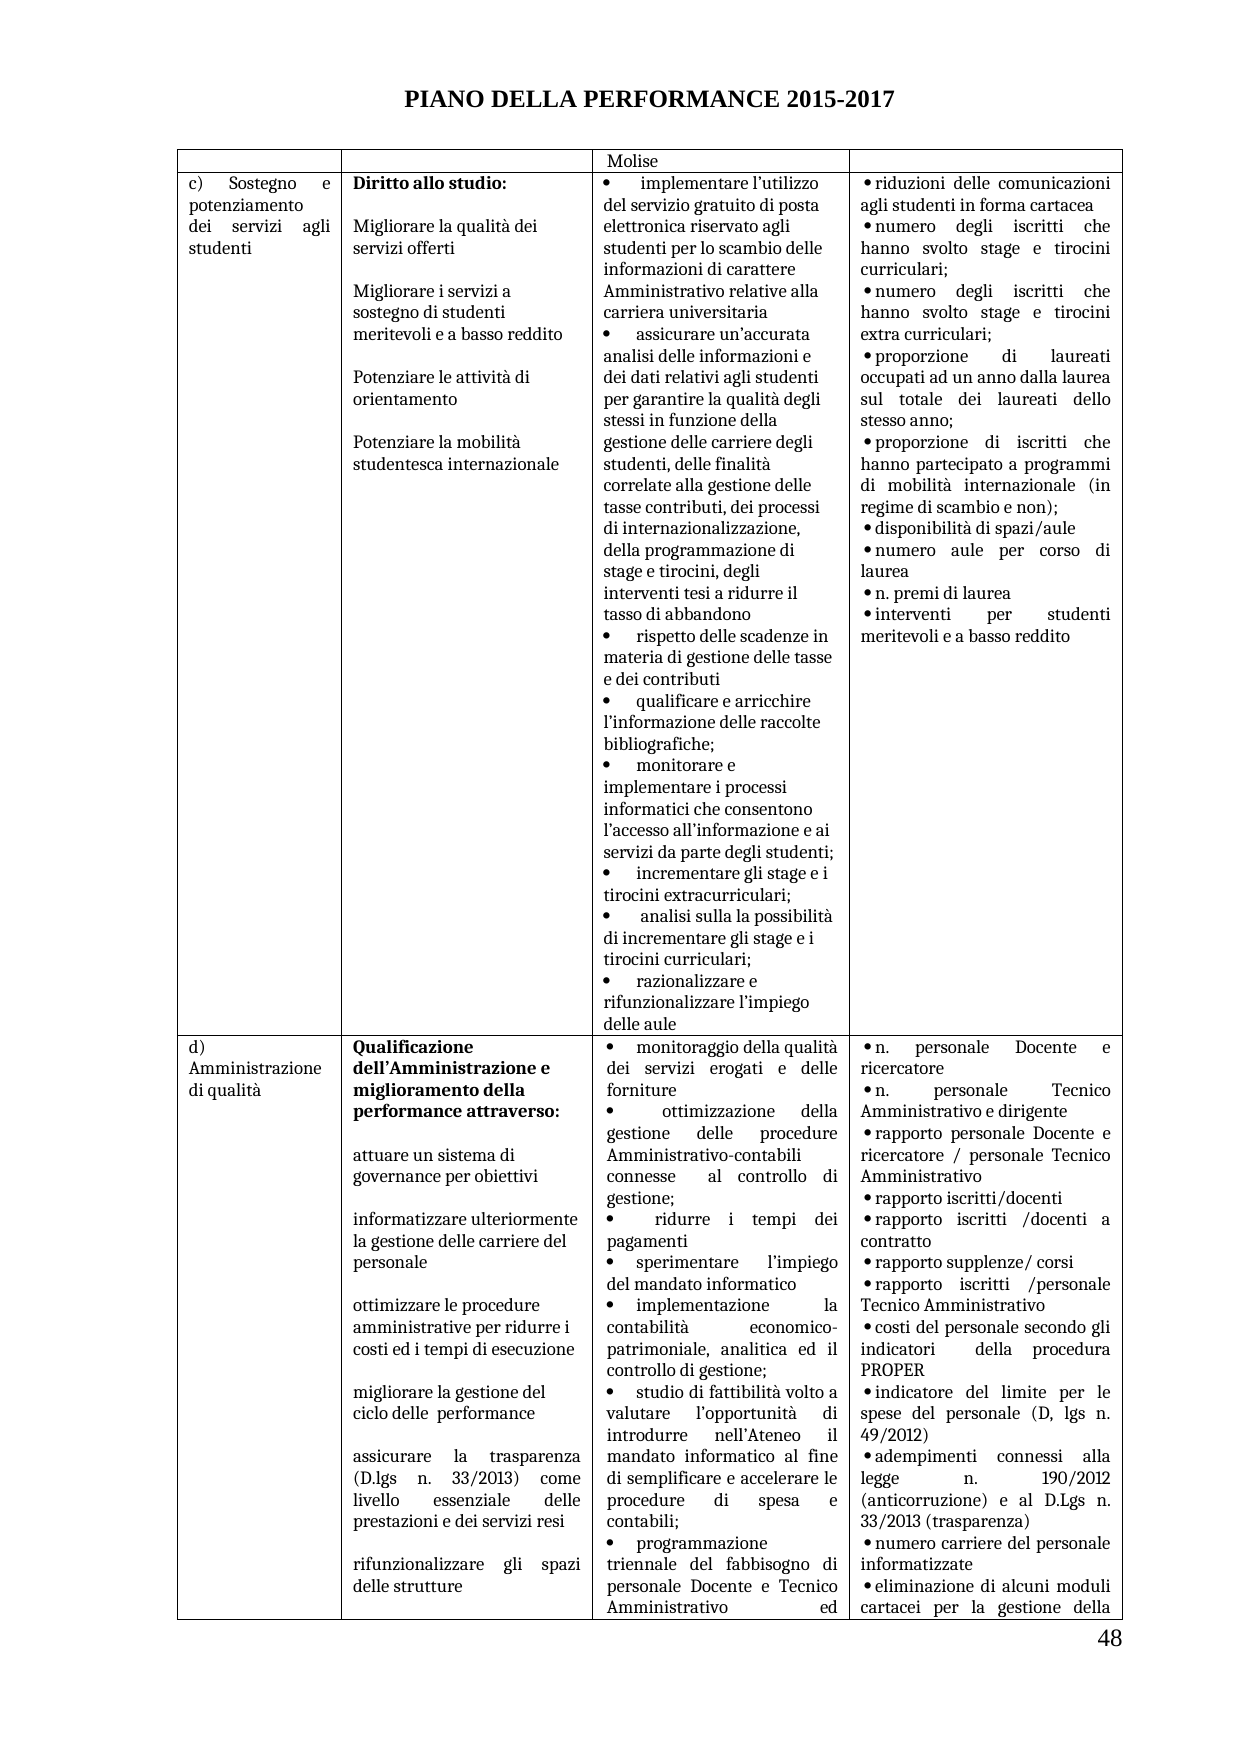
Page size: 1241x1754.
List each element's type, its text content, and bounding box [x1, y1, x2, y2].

table_cell implementare l’utilizzo del servizio gratuito di posta elettronica riservato agli studenti per lo scambio delle informazioni di carattere Amministrativo relative alla carriera universitaria assicurare un’accurata analisi delle informazioni e dei dati relativi agli studenti per garantire la qualità degli stessi in funzione della gestione delle carriere degli studenti, delle finalità correlate alla gestione delle tasse contributi, dei processi di internazionalizzazione, della programmazione di stage e tirocini, degli interventi tesi a ridurre il tasso di abbandono rispetto delle scadenze in materia di gestione delle tasse e dei contributi qualificare e arricchire l’informazione delle raccolte bibliografiche; monitorare e implementare i processi informatici che consentono l’accesso all’informazione e ai servizi da parte degli studenti; incrementare gli stage e i tirocini extracurriculari; analisi sulla la possibilità di incrementare gli stage e i tirocini curriculari; razionalizzare e rifunzionalizzare l’impiego delle aule [593, 173, 849, 1035]
table_cell Diritto allo studio: Migliorare la qualità dei servizi offerti Migliorare i servizi a sostegno di studenti meritevoli e a basso reddito Potenziare le attività di orientamento Potenziare la mobilità studentesca internazionale [342, 173, 592, 1035]
table_cell c) Sostegno e potenziamento dei servizi agli studenti [178, 173, 341, 1035]
table_cell monitoraggio della qualità dei servizi erogati e delle forniture ottimizzazione della gestione delle procedure Amministrativo-contabili connesse al controllo di gestione; ridurre i tempi dei pagamenti sperimentare l’impiego del mandato informatico implementazione la contabilità economico-patrimoniale, analitica ed il controllo di gestione; studio di fattibilità volto a valutare l’opportunità di introdurre nell’Ateneo il mandato informatico al fine di semplificare e accelerare le procedure di spesa e contabili; programmazione triennale del fabbisogno di personale Docente e Tecnico Amministrativo ed [593, 1036, 849, 1618]
table_cell riduzioni delle comunicazioni agli studenti in forma cartacea numero degli iscritti che hanno svolto stage e tirocini curriculari; numero degli iscritti che hanno svolto stage e tirocini extra curriculari; proporzione di laureati occupati ad un anno dalla laurea sul totale dei laureati dello stesso anno; proporzione di iscritti che hanno partecipato a programmi di mobilità internazionale (in regime di scambio e non); disponibilità di spazi/aule numero aule per corso di laurea n. premi di laurea interventi per studenti meritevoli e a basso reddito [850, 173, 1122, 1035]
table_cell Molise [593, 150, 849, 172]
table_cell d) Amministrazione di qualità [178, 1036, 341, 1618]
table_cell n. personale Docente e ricercatore n. personale Tecnico Amministrativo e dirigente rapporto personale Docente e ricercatore / personale Tecnico Amministrativo rapporto iscritti/docenti rapporto iscritti /docenti a contratto rapporto supplenze/ corsi rapporto iscritti /personale Tecnico Amministrativo costi del personale secondo gli indicatori della procedura PROPER indicatore del limite per le spese del personale (D, lgs n. 49/2012) adempimenti connessi alla legge n. 190/2012 (anticorruzione) e al D.Lgs n. 33/2013 (trasparenza) numero carriere del personale informatizzate eliminazione di alcuni moduli cartacei per la gestione della [850, 1036, 1122, 1618]
table_cell [178, 150, 341, 172]
table_cell Qualificazione dell’Amministrazione e miglioramento della performance attraverso: attuare un sistema di governance per obiettivi informatizzare ulteriormente la gestione delle carriere del personale ottimizzare le procedure amministrative per ridurre i costi ed i tempi di esecuzione migliorare la gestione del ciclo delle performance assicurare la trasparenza (D.lgs n. 33/2013) come livello essenziale delle prestazioni e dei servizi resi rifunzionalizzare gli spazi delle strutture [342, 1036, 592, 1618]
